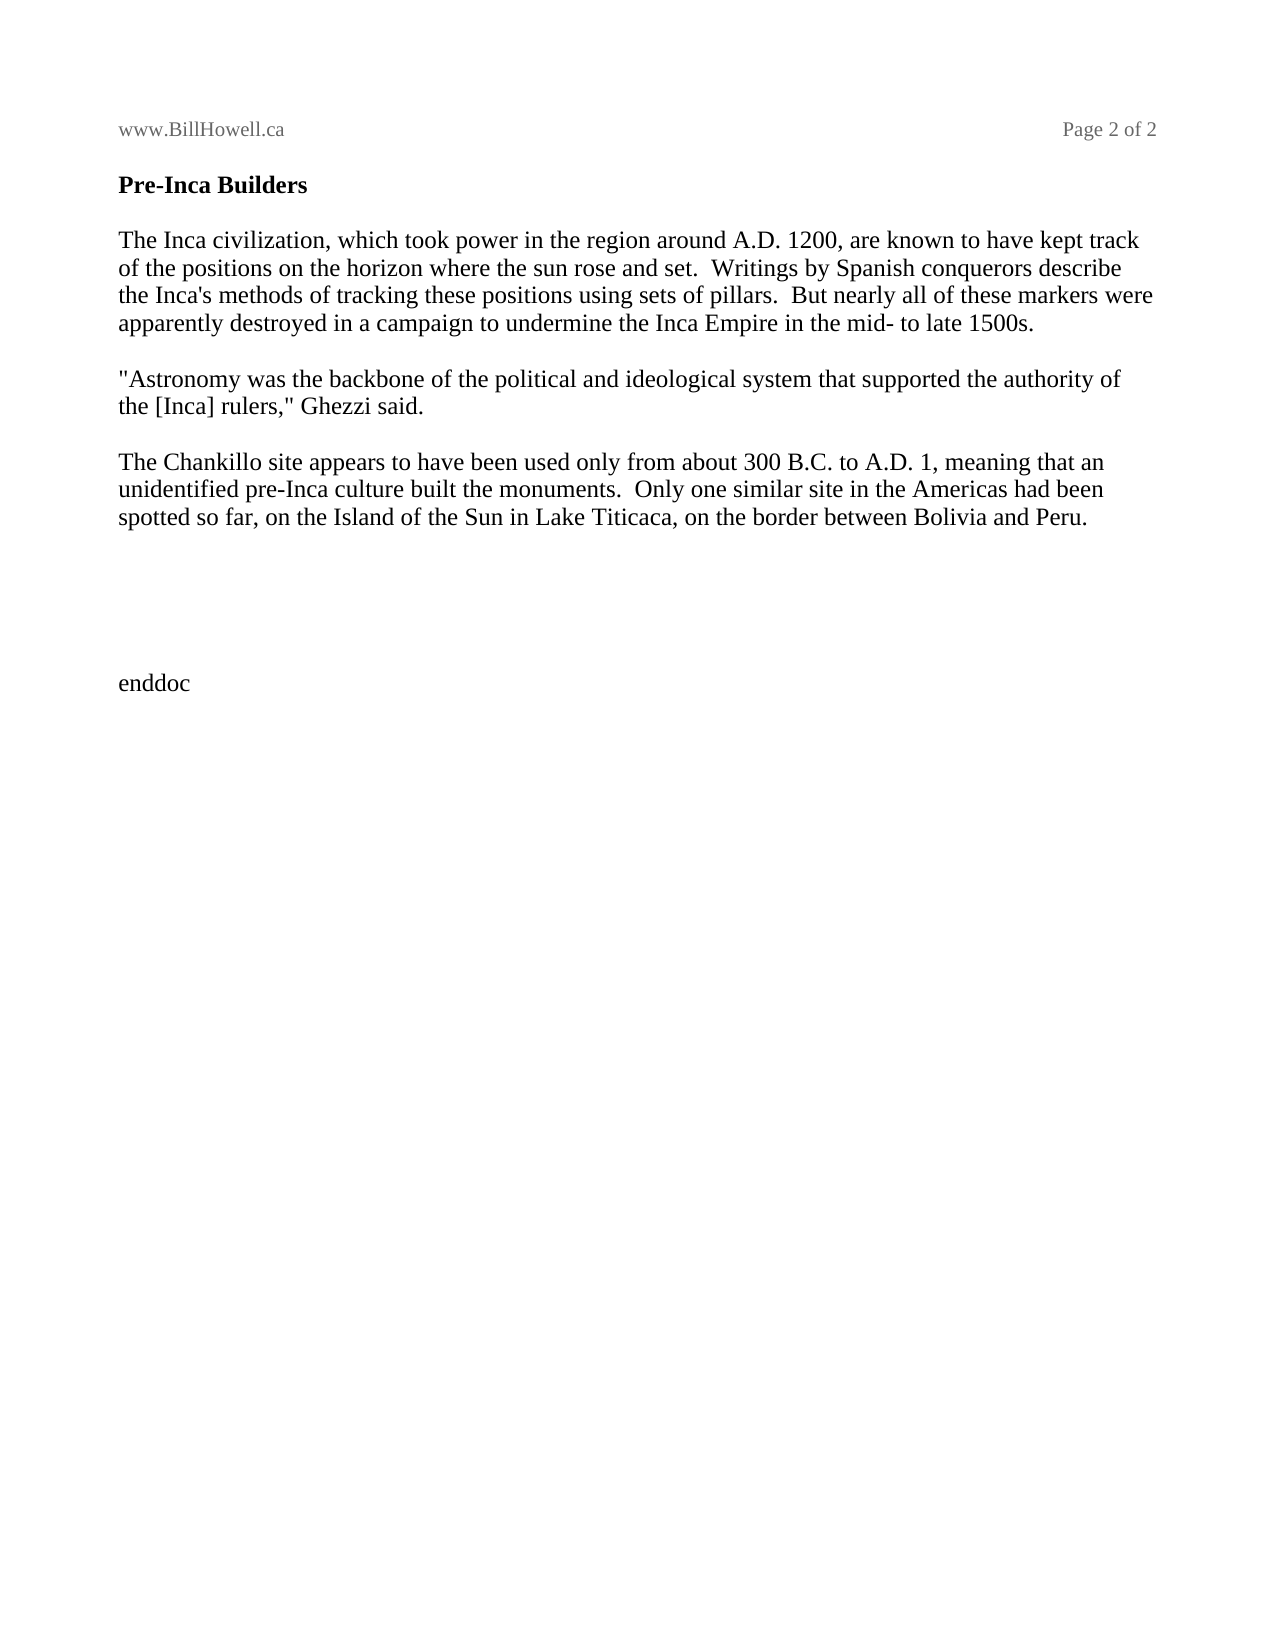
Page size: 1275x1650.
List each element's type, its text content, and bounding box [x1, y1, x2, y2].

text enddoc [118, 669, 1157, 697]
text The Chankillo site appears to have been used only from about 300 B.C. to A.D. 1, meaning that an unidentified pre-Inca culture built the monuments. Only one similar site in the Americas had been spotted so far, on the Island of the Sun in Lake Titicaca, on the border between Bolivia and Peru. [118, 448, 1157, 531]
text The Inca civilization, which took power in the region around A.D. 1200, are known to have kept track of the positions on the horizon where the sun rose and set. Writings by Spanish conquerors describe the Inca's methods of tracking these positions using sets of pillars. But nearly all of these markers were apparently destroyed in a campaign to undermine the Inca Empire in the mid- to late 1500s. [118, 226, 1157, 337]
text "Astronomy was the backbone of the political and ideological system that supported the authority of the [Inca] rulers," Ghezzi said. [118, 365, 1157, 420]
text Pre-Inca Builders [118, 171, 1157, 198]
